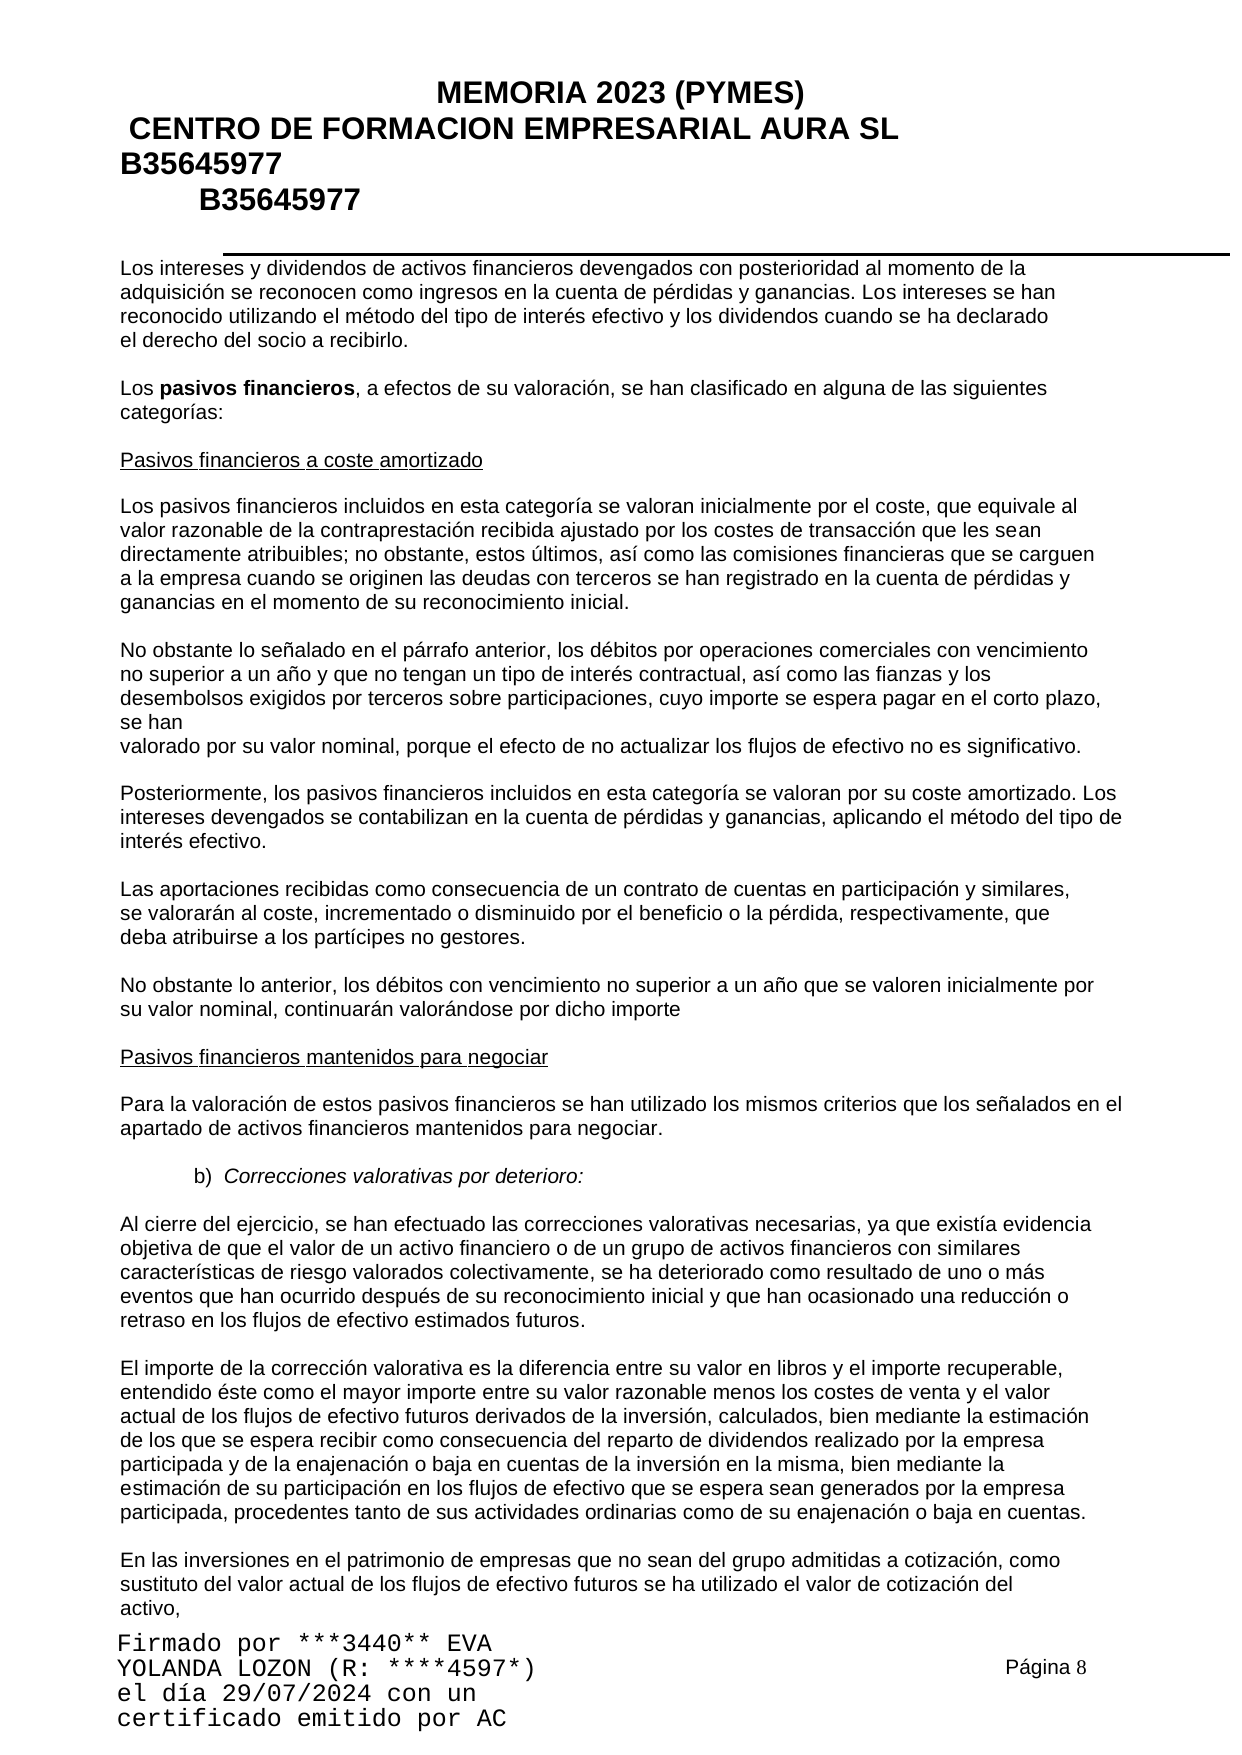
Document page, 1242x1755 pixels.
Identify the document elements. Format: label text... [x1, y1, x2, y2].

text En las inversiones en el patrimonio de empresas que no sean del grupo admitidas a cotización, como sustituto del valor actual de los flujos de efectivo futuros se ha utilizado el valor de cotización del activo, [120, 1548, 1078, 1619]
text Las aportaciones recibidas como consecuencia de un contrato de cuentas en participación y similares, se valorarán al coste, incrementado o disminuido por el beneficio o la pérdida, respectivamente, que deba atribuirse a los partícipes no gestores. [120, 877, 1098, 949]
text No obstante lo señalado en el párrafo anterior, los débitos por operaciones comerciales con vencimiento no superior a un año y que no tengan un tipo de interés contractual, así como las fianzas y los desembolsos exigidos por terceros sobre participaciones, cuyo importe se espera pagar en el corto plazo, se han [120, 638, 1117, 733]
text Pasivos financieros mantenidos para negociar [120, 1045, 1131, 1068]
text Posteriormente, los pasivos financieros incluidos en esta categoría se valoran por su coste amortizado. Los intereses devengados se contabilizan en la cuenta de pérdidas y ganancias, aplicando el método del tipo de interés efectivo. [120, 781, 1122, 853]
text Los pasivos financieros incluidos en esta categoría se valoran inicialmente por el coste, que equivale al valor razonable de la contraprestación recibida ajustado por los costes de transacción que les sean directamente atribuibles; no obstante, estos últimos, así como las comisiones financieras que se carguen a la empresa cuando se originen las deudas con terceros se han registrado en la cuenta de pérdidas y ganancias en el momento de su reconocimiento inicial. [120, 494, 1111, 614]
text Para la valoración de estos pasivos financieros se han utilizado los mismos criterios que los señalados en el apartado de activos financieros mantenidos para negociar. [120, 1092, 1122, 1140]
text b) Correcciones valorativas por deterioro: [194, 1164, 1131, 1188]
text Los pasivos financieros, a efectos de su valoración, se han clasificado en alguna de las siguientes categorías: [120, 376, 1047, 424]
text El importe de la corrección valorativa es la diferencia entre su valor en libros y el importe recuperable, entendido éste como el mayor importe entre su valor razonable menos los costes de venta y el valor actual de los flujos de efectivo futuros derivados de la inversión, calculados, bien mediante la estimación de los que se espera recibir como consecuencia del reparto de dividendos realizado por la empresa participada y de la enajenación o baja en cuentas de la inversión en la misma, bien mediante la estimación de su participación en los flujos de efectivo que se espera sean generados por la empresa participada, procedentes tanto de sus actividades ordinarias como de su enajenación o baja en cuentas. [120, 1356, 1111, 1523]
text Pasivos financieros a coste amortizado [120, 448, 1131, 471]
text valorado por su valor nominal, porque el efecto de no actualizar los flujos de efectivo no es significativo. [120, 733, 1131, 757]
text Al cierre del ejercicio, se han efectuado las correcciones valorativas necesarias, ya que existía evidencia objetiva de que el valor de un activo financiero o de un grupo de activos financieros con similares características de riesgo valorados colectivamente, se ha deteriorado como resultado de uno o más eventos que han ocurrido después de su reconocimiento inicial y que han ocasionado una reducción o retraso en los flujos de efectivo estimados futuros. [120, 1212, 1123, 1332]
text Los intereses y dividendos de activos financieros devengados con posterioridad al momento de la adquisición se reconocen como ingresos en la cuenta de pérdidas y ganancias. Los intereses se han reconocido utilizando el método del tipo de interés efectivo y los dividendos cuando se ha declarado el derecho del socio a recibirlo. [120, 256, 1070, 352]
text No obstante lo anterior, los débitos con vencimiento no superior a un año que se valoren inicialmente por su valor nominal, continuarán valorándose por dicho importe [120, 973, 1121, 1021]
